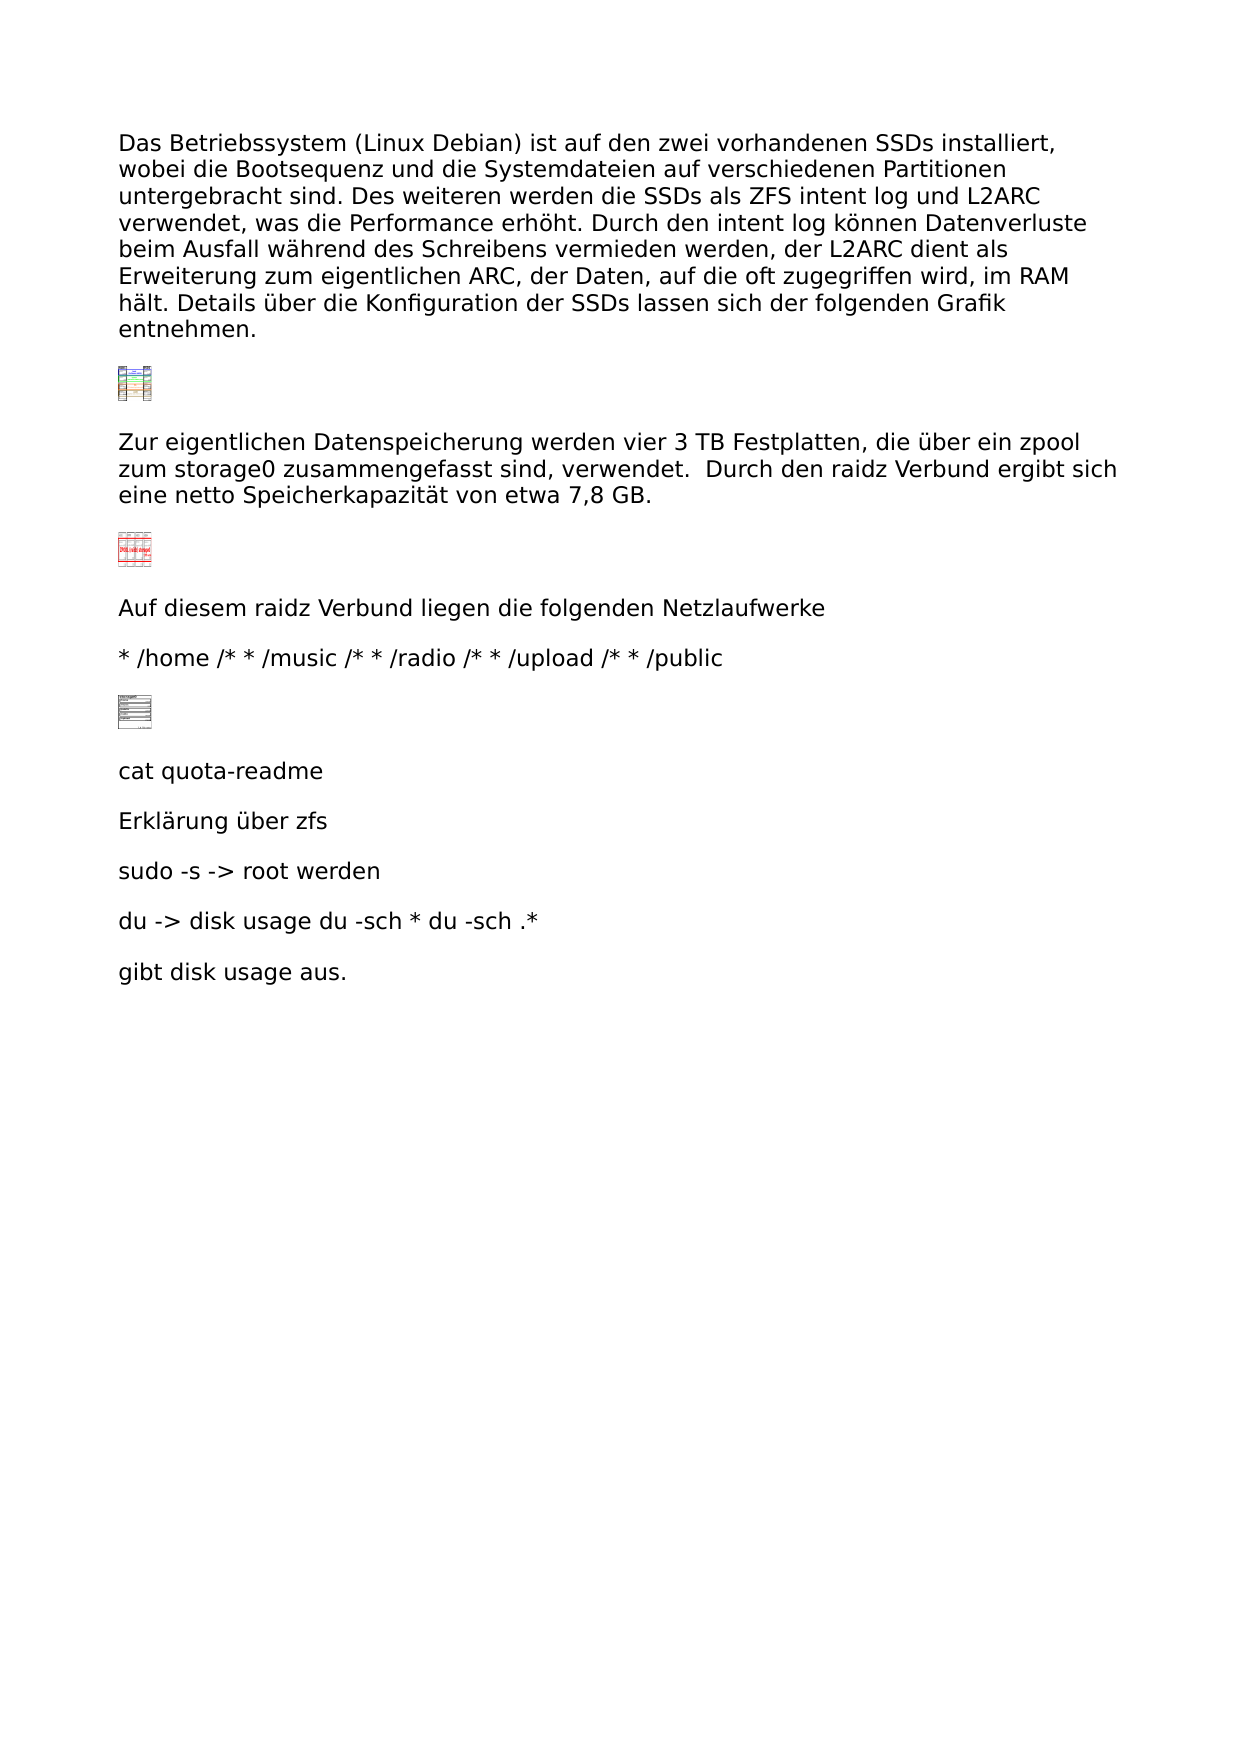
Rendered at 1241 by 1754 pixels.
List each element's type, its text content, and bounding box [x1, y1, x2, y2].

text * /home /* * /music /* * /radio /* * /upload /* * /public [118, 645, 1122, 672]
text Auf diesem raidz Verbund liegen die folgenden Netzlaufwerke [118, 595, 1122, 622]
text Zur eigentlichen Datenspeicherung werden vier 3 TB Festplatten, die über ein zpool zum storage0 zusammengefasst sind, verwendet. Durch den raidz Verbund ergibt sich eine netto Speicherkapazität von etwa 7,8 GB. [118, 429, 1122, 509]
text Erklärung über zfs [118, 808, 1122, 835]
picture [118, 532, 152, 567]
text sudo -s -> root werden [118, 858, 1122, 885]
text du -> disk usage du -sch * du -sch .* [118, 908, 1122, 935]
picture [118, 695, 152, 729]
picture [118, 366, 152, 401]
text Das Betriebssystem (Linux Debian) ist auf den zwei vorhandenen SSDs installiert, wobei die Bootsequenz und die Systemdateien auf verschiedenen Partitionen untergebracht sind. Des weiteren werden die SSDs als ZFS intent log und L2ARC verwendet, was die Performance erhöht. Durch den intent log können Datenverluste beim Ausfall während des Schreibens vermieden werden, der L2ARC dient als Erweiterung zum eigentlichen ARC, der Daten, auf die oft zugegriffen wird, im RAM hält. Details über die Konfiguration der SSDs lassen sich der folgenden Grafik entnehmen. [118, 130, 1122, 343]
text gibt disk usage aus. [118, 959, 1122, 985]
text cat quota-readme [118, 758, 1122, 784]
